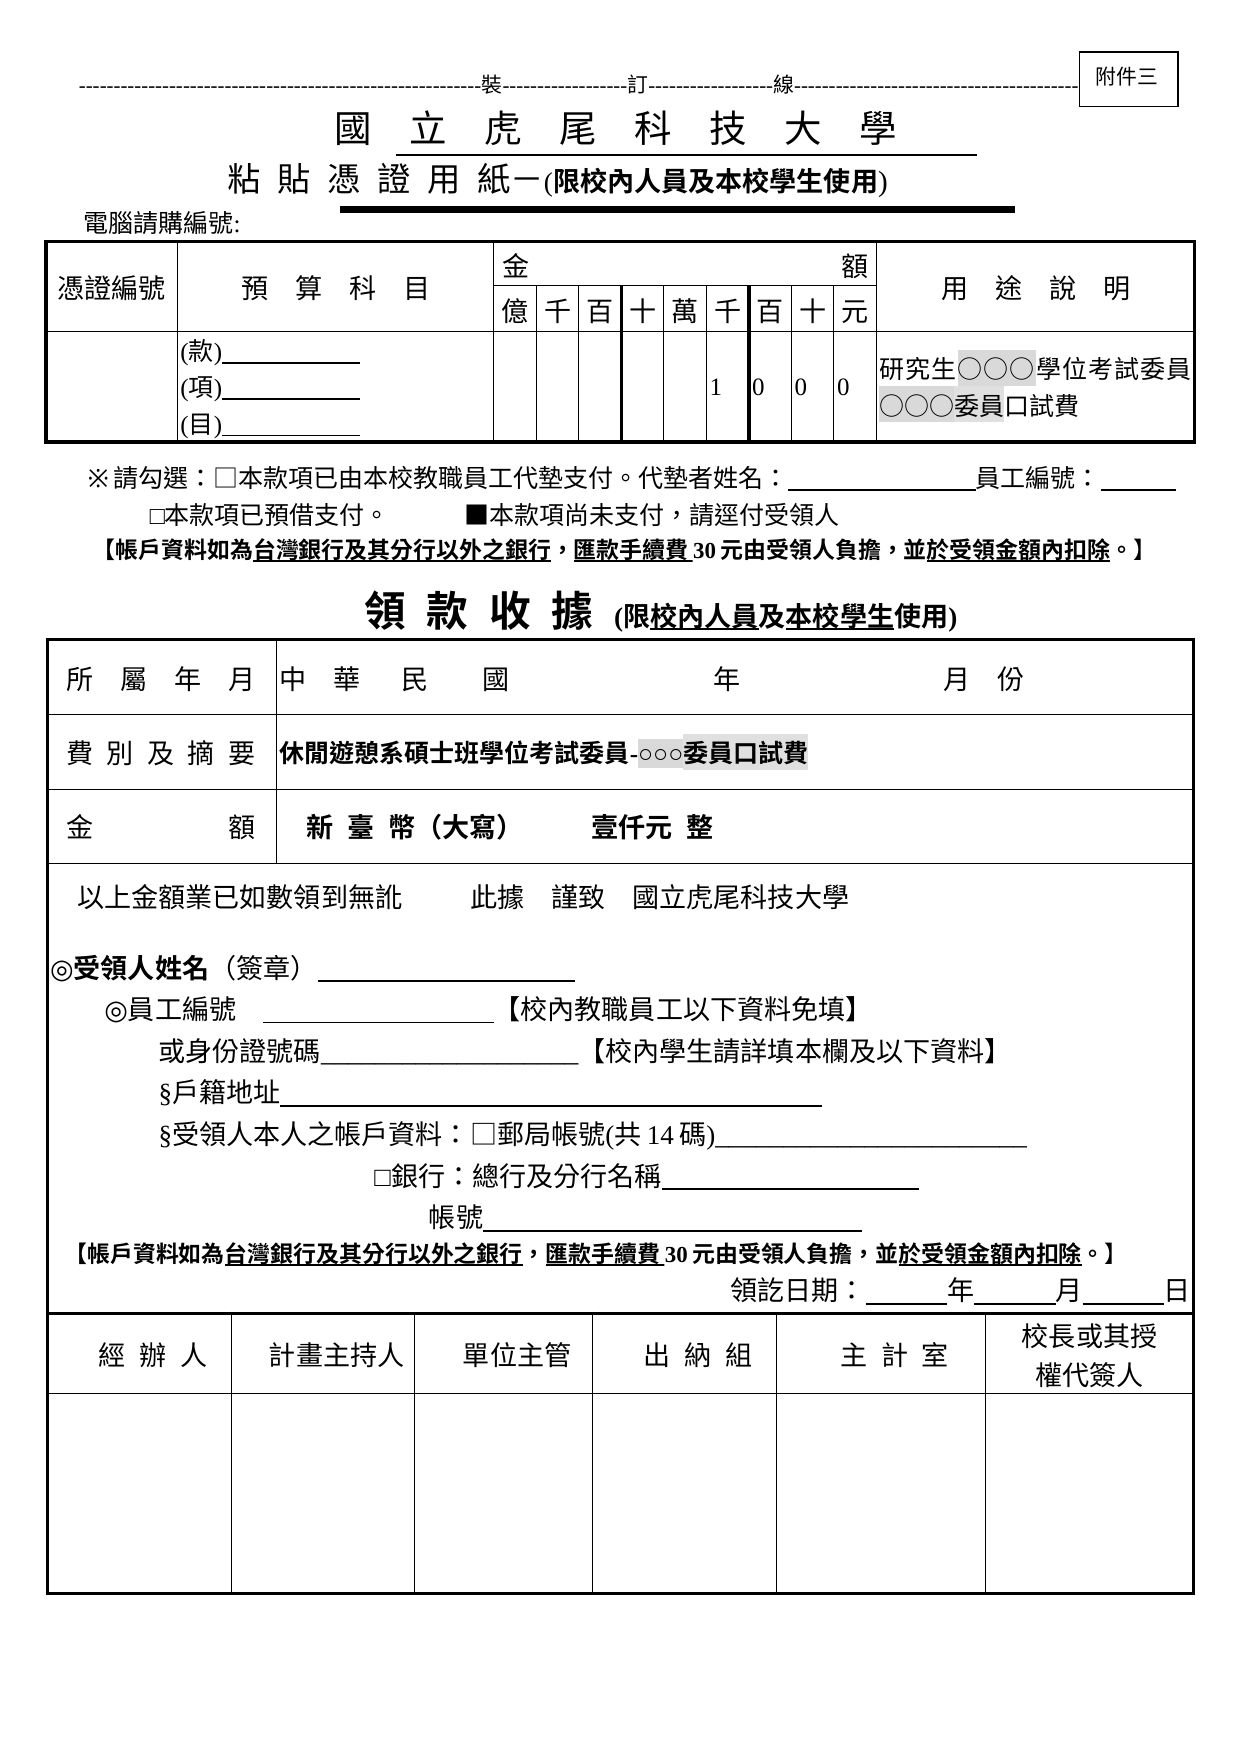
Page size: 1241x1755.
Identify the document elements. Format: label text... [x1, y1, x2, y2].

table_cell 十 [792, 286, 833, 331]
table_cell 研究生○○○學位考試委員○○○委員口試費 [877, 332, 1193, 440]
text ----------------------------------------------------------裝------------------訂------------------線----------------------------------------------------- [58, 69, 1079, 99]
text 【帳戶資料如為台灣銀行及其分行以外之銀行，匯款手續費30元由受領人負擔，並於受領金額內扣除。】 [66, 532, 1182, 565]
table_cell 千 [707, 286, 747, 331]
text 粘 貼 憑 證 用 紙－(限校內人員及本校學生使用) [58, 153, 1182, 201]
table_header 所 屬 年 月 [49, 641, 276, 714]
table_cell 計畫主持人 [232, 1315, 414, 1393]
table_cell [232, 1394, 414, 1592]
table_cell [664, 332, 706, 440]
table_cell [777, 1394, 985, 1592]
table_header 預 算 科 目 [178, 243, 493, 331]
table_cell [593, 1394, 776, 1592]
table_cell 金 額 [49, 790, 276, 863]
table_cell 新 臺 幣（大寫） 壹仟元 整 [277, 790, 1192, 863]
table_cell 十 [623, 286, 663, 331]
table_cell 費 別 及 摘 要 [49, 715, 276, 788]
table_cell 百 [579, 286, 620, 331]
table_cell [49, 1394, 231, 1592]
table_cell 休閒遊憩系碩士班學位考試委員-○○○委員口試費 [277, 715, 1192, 788]
table_cell 百 [751, 286, 791, 331]
table_cell 出 納 組 [593, 1315, 776, 1393]
text 附件三 [1095, 60, 1162, 90]
table_cell [415, 1394, 592, 1592]
table_cell 單位主管 [415, 1315, 592, 1393]
table_cell (款) (項) (目) [178, 332, 493, 440]
text ----------------------------------------------------------裝------------------訂------------------線----------------------------------------------------- [1080, 53, 1177, 106]
table_cell [48, 332, 177, 440]
table_cell 0 [834, 332, 876, 440]
table_cell 1 [707, 332, 747, 440]
table_header 用 途 說 明 [877, 243, 1193, 331]
text ※請勾選：□本款項已由本校教職員工代墊支付。代墊者姓名： 員工編號： [58, 456, 1182, 496]
text □本款項已預借支付。 ■本款項尚未支付，請逕付受領人 [66, 496, 1182, 532]
table_cell 0 [751, 332, 791, 440]
text 領 款 收 據 (限校內人員及本校學生使用) [66, 578, 1182, 638]
text 國 立 虎 尾 科 技 大 學 [58, 99, 1182, 153]
table_cell [537, 332, 578, 440]
table_cell [579, 332, 620, 440]
table_cell 元 [834, 286, 876, 331]
table_cell 以上金額業已如數領到無訛 此據 謹致 國立虎尾科技大學 ◎受領人姓名（簽章） ◎員工編號 【校內教職員工以下資料免填】 或身份證號碼___________________【校內學生請詳填本欄及以下資料】 §戶籍地址 §受領人本人之帳戶資料：□郵局帳號(共14碼)_______________________ □銀行：總行及分行名稱 帳號 【帳戶資料如為台灣銀行及其分行以外之銀行，匯款手續費30元由受領人負擔，並於受領金額內扣除。】 領訖日期： 年 月 日 [49, 864, 1192, 1312]
table_cell 主 計 室 [777, 1315, 985, 1393]
text 電腦請購編號: [58, 201, 1182, 240]
table_cell 校長或其授 權代簽人 [986, 1315, 1192, 1393]
table_cell 萬 [664, 286, 706, 331]
table_cell 經 辦 人 [49, 1315, 231, 1393]
table_header 中 華 民 國 年 月 份 [277, 641, 1192, 714]
table_cell 億 [494, 286, 536, 331]
table_header 憑證編號 [48, 243, 177, 331]
table_cell 千 [537, 286, 578, 331]
table_cell [623, 332, 663, 440]
table_cell [494, 332, 536, 440]
table_header 金 額 [494, 243, 876, 285]
table_cell [986, 1394, 1192, 1592]
table_cell 0 [792, 332, 833, 440]
